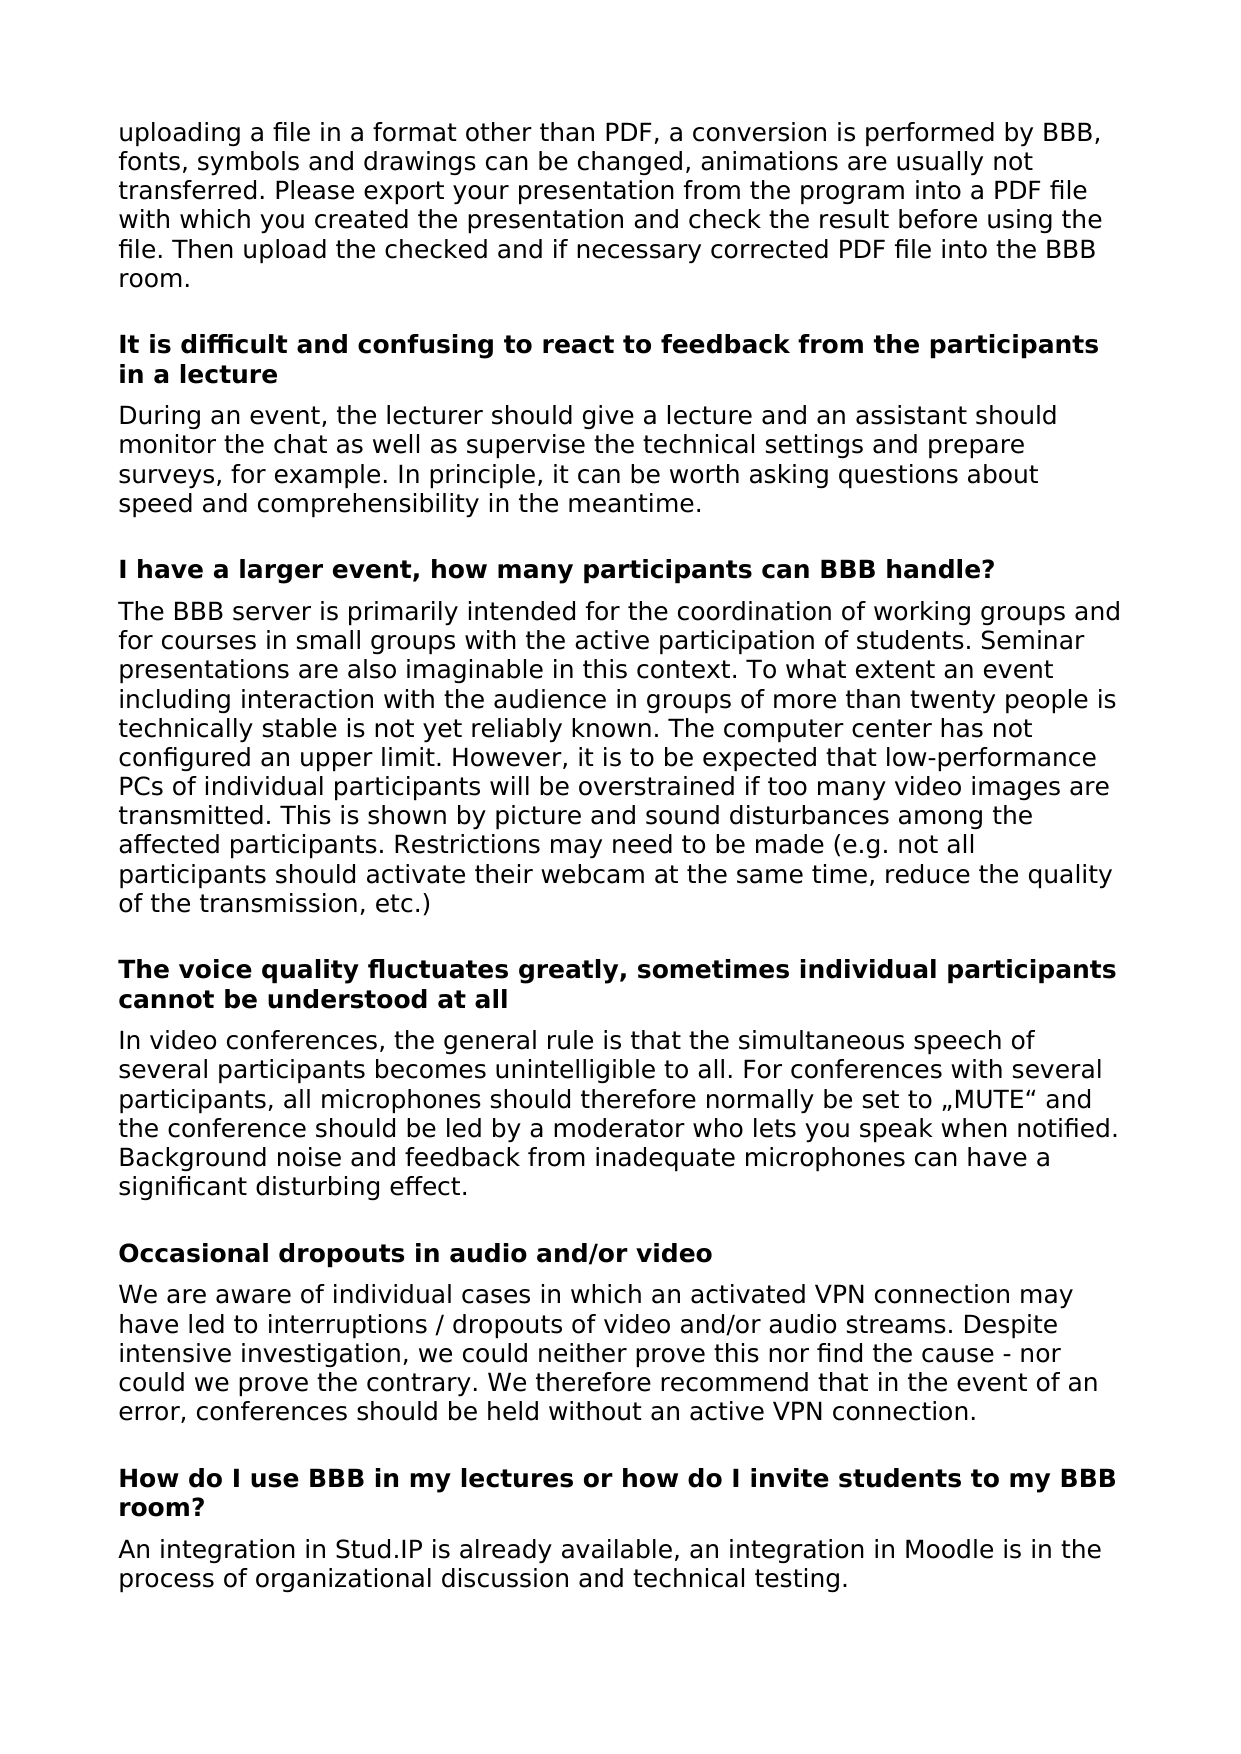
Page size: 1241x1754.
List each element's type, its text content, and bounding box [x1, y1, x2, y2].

text In video conferences, the general rule is that the simultaneous speech of several participants becomes unintelligible to all. For conferences with several participants, all microphones should therefore normally be set to „MUTE“ and the conference should be led by a moderator who lets you speak when notified. Background noise and feedback from inadequate microphones can have a significant disturbing effect. [118, 1026, 1122, 1201]
subtitle How do I use BBB in my lectures or how do I invite students to my BBB room? [118, 1464, 1122, 1522]
text An integration in Stud.IP is already available, an integration in Moodle is in the process of organizational discussion and technical testing. [118, 1535, 1122, 1593]
text We are aware of individual cases in which an activated VPN connection may have led to interruptions / dropouts of video and/or audio streams. Despite intensive investigation, we could neither prove this nor find the cause - nor could we prove the contrary. We therefore recommend that in the event of an error, conferences should be held without an active VPN connection. [118, 1281, 1122, 1426]
subtitle It is difficult and confusing to react to feedback from the participants in a lecture [118, 331, 1122, 389]
subtitle Occasional dropouts in audio and/or video [118, 1239, 1122, 1268]
text The BBB server is primarily intended for the coordination of working groups and for courses in small groups with the active participation of students. Seminar presentations are also imaginable in this context. To what extent an event including interaction with the audience in groups of more than twenty people is technically stable is not yet reliably known. The computer center has not configured an upper limit. However, it is to be expected that low-performance PCs of individual participants will be overstrained if too many video images are transmitted. This is shown by picture and sound disturbances among the affected participants. Restrictions may need to be made (e.g. not all participants should activate their webcam at the same time, reduce the quality of the transmission, etc.) [118, 597, 1122, 918]
subtitle I have a larger event, how many participants can BBB handle? [118, 556, 1122, 585]
text During an event, the lecturer should give a lecture and an assistant should monitor the chat as well as supervise the technical settings and prepare surveys, for example. In principle, it can be worth asking questions about speed and comprehensibility in the meantime. [118, 401, 1122, 518]
text uploading a file in a format other than PDF, a conversion is performed by BBB, fonts, symbols and drawings can be changed, animations are usually not transferred. Please export your presentation from the program into a PDF file with which you created the presentation and check the result before using the file. Then upload the checked and if necessary corrected PDF file into the BBB room. [118, 118, 1122, 293]
subtitle The voice quality fluctuates greatly, sometimes individual participants cannot be understood at all [118, 956, 1122, 1014]
